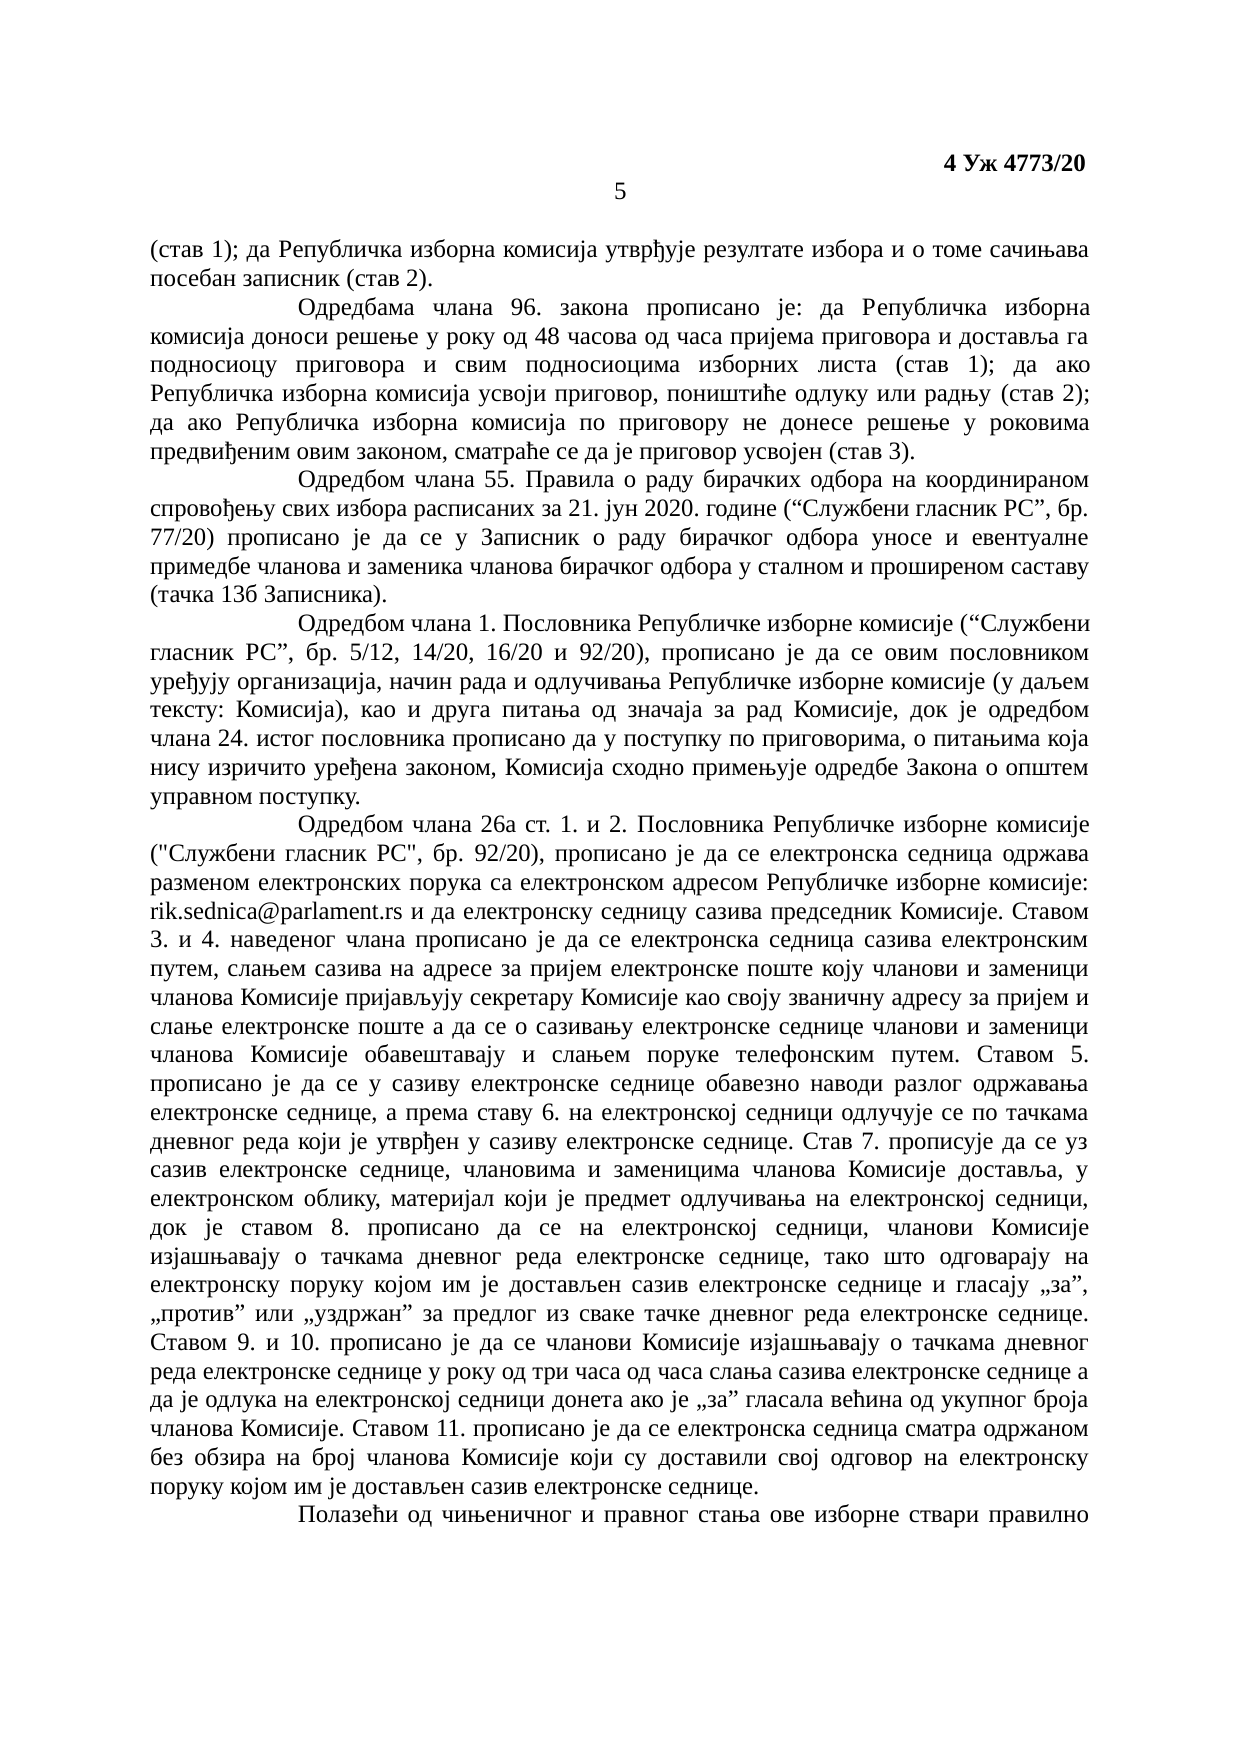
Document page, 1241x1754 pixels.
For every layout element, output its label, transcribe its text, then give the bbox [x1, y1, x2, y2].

text Одредбама члана 96. закона прописано је: да Републичка изборна комисија доноси решење у року од 48 часова од часа пријема приговора и доставља га подносиоцу приговора и свим подносиоцима изборних листа (став 1); да ако Републичка изборна комисија усвоји приговор, поништиће одлуку или радњу (став 2); да ако Републичка изборна комисија по приговору не донесе решење у роковима предвиђеним овим законом, сматраће се да је приговор усвојен (став 3). [150, 292, 1090, 464]
text Полазећи од чињеничног и правног стања ове изборне ствари правилно [150, 1499, 1090, 1528]
text Одредбом члана 26а ст. 1. и 2. Пословника Републичке изборне комисије ("Службени гласник РС", бр. 92/20), прописано је да се електронска седница одржава разменом електронских порука са електронском адресом Републичке изборне комисије: rik.sednica@parlament.rs и да електронску седницу сазива председник Комисије. Ставом 3. и 4. наведеног члана прописано је да се електронска седница сазива електронским путем, слањем сазива на адресе за пријем електронске поште коју чланови и заменици чланова Комисије пријављују секретару Комисије као своју званичну адресу за пријем и слање електронске поште а да се о сазивању електронске седнице чланови и заменици чланова Комисије обавештавају и слањем поруке телефонским путем. Ставом 5. прописано је да се у сазиву електронске седнице обавезно наводи разлог одржавања електронске седнице, а према ставу 6. на електронској седници одлучује се по тачкама дневног реда који је утврђен у сазиву електронске седнице. Став 7. прописује да се уз сазив електронске седнице, члановима и заменицима чланова Комисије доставља, у електронском облику, материјал који је предмет одлучивања на електронској седници, док је ставом 8. прописано да се на електронској седници, чланови Комисије изјашњавају о тачкама дневног реда електронске седнице, тако што одговарају на електронску поруку којом им је достављен сазив електронске седнице и гласају „за”, „против” или „уздржан” за предлог из сваке тачке дневног реда електронске седнице. Ставом 9. и 10. прописано је да се чланови Комисије изјашњавају о тачкама дневног реда електронске седнице у року од три часа од часа слања сазива електронске седнице а да је одлука на електронској седници донета ако је „за” гласала већина од укупног броја чланова Комисије. Ставом 11. прописано је да се електронска седница сматра одржаном без обзира на број чланова Комисије који су доставили свој одговор на електронску поруку којом им је достављен сазив електронске седнице. [150, 809, 1090, 1499]
text Одредбом члана 1. Пословника Републичке изборне комисије (“Службени гласник РС”, бр. 5/12, 14/20, 16/20 и 92/20), прописано је да се овим пословником уређују организација, начин рада и одлучивања Републичке изборне комисије (у даљем тексту: Комисија), као и друга питања од значаја за рад Комисије, док је одредбом члана 24. истог пословника прописано да у поступку по приговорима, о питањима која нису изричито уређена законом, Комисија сходно примењује одредбе Закона о општем управном поступку. [150, 608, 1090, 809]
text (став 1); да Републичка изборна комисија утврђује резултате избора и о томе сачињава посебан записник (став 2). [150, 234, 1090, 292]
text Одредбом члана 55. Правила о раду бирачких одбора на координираном спровођењу свих избора расписаних за 21. јун 2020. године (“Службени гласник РС”, бр. 77/20) прописано је да се у Записник о раду бирачког одбора уносе и евентуалне примедбе чланова и заменика чланова бирачког одбора у сталном и проширеном саставу (тачка 13б Записника). [150, 464, 1090, 608]
